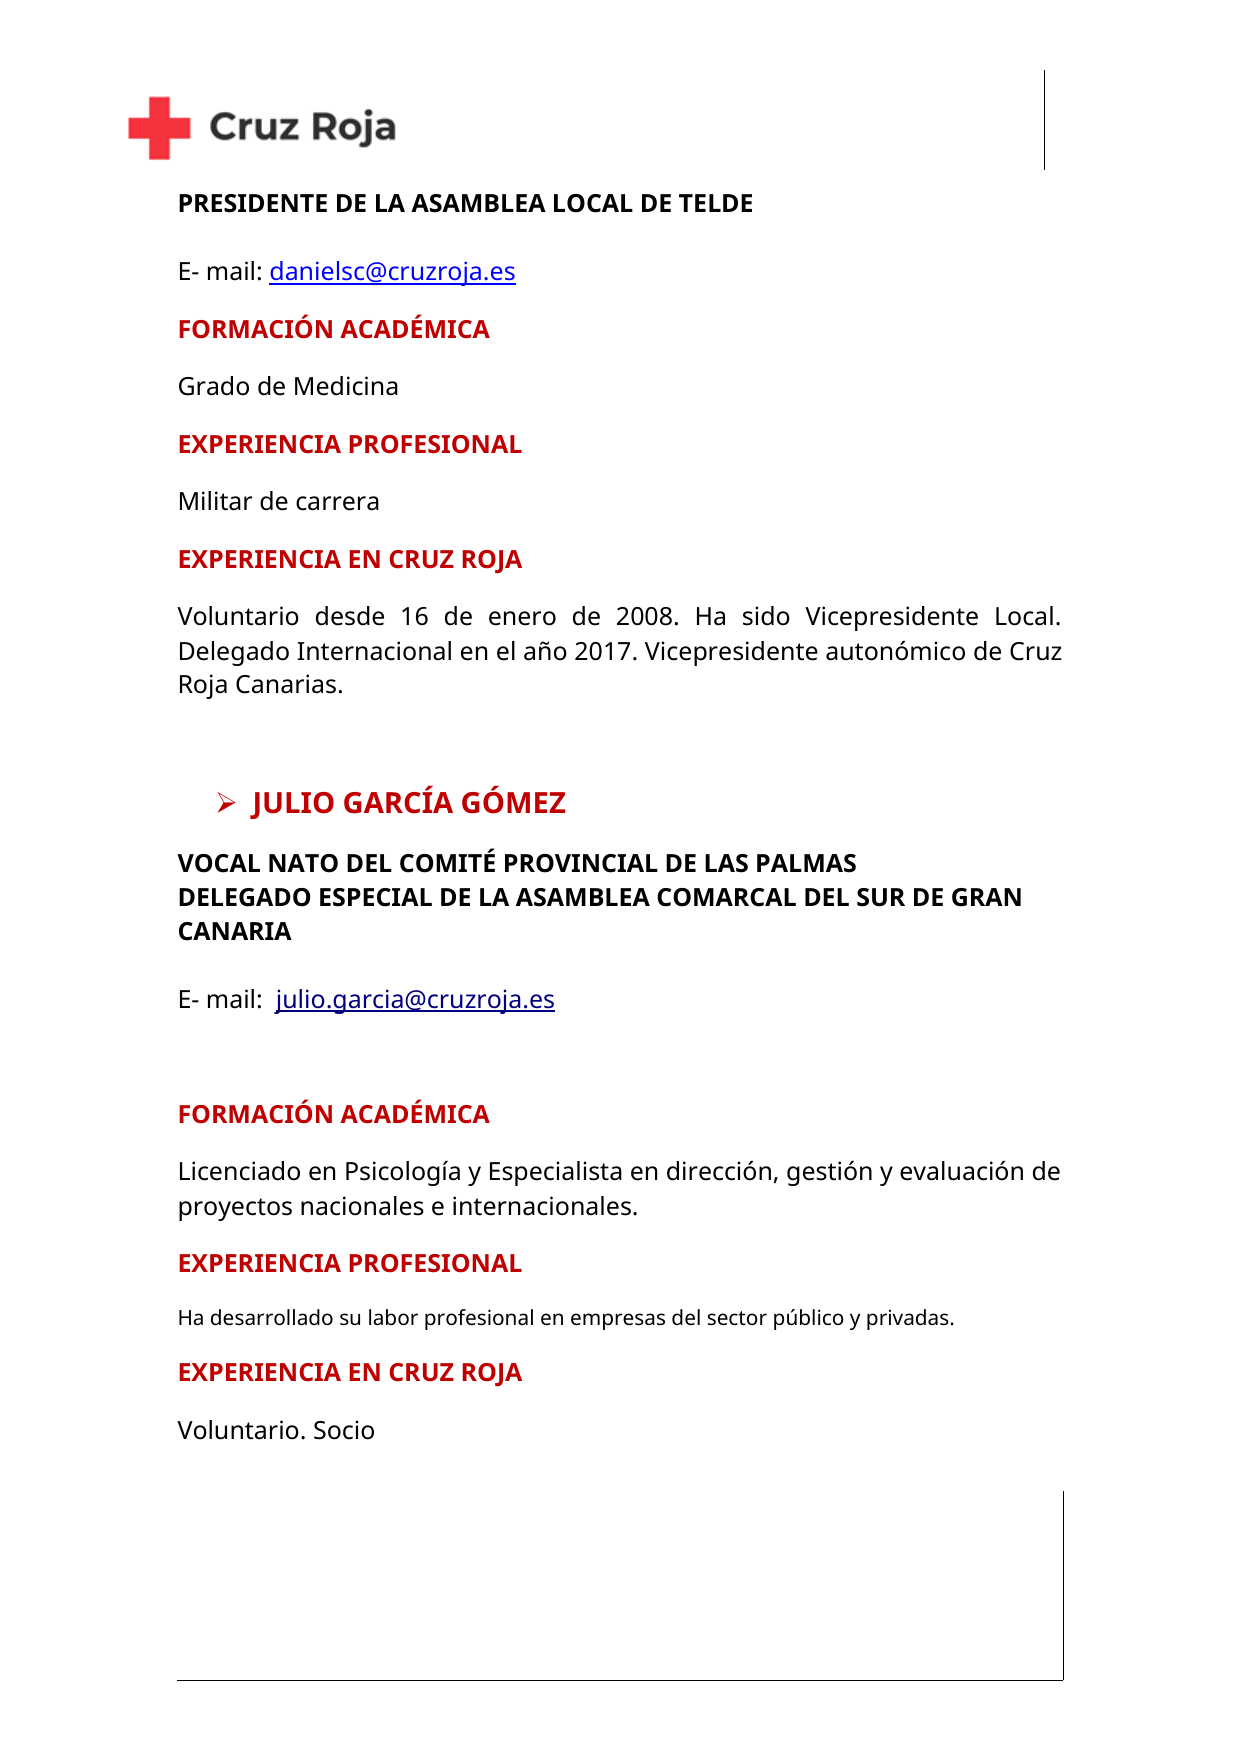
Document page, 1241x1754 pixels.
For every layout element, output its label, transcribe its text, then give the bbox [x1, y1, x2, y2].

text DELEGADO ESPECIAL DE LA ASAMBLEA COMARCAL DEL SUR DE GRAN CANARIA [177, 879, 1063, 947]
text Licenciado en Psicología y Especialista en dirección, gestión y evaluación de proyectos nacionales e internacionales. [177, 1154, 1063, 1222]
text Ha desarrollado su labor profesional en empresas del sector público y privadas. [177, 1303, 1063, 1332]
text FORMACIÓN ACADÉMICA [177, 312, 1063, 346]
text E- mail: danielsc@cruzroja.es [177, 254, 1063, 288]
text EXPERIENCIA EN CRUZ ROJA [177, 542, 1063, 576]
text FORMACIÓN ACADÉMICA [177, 1097, 1063, 1131]
list JULIO GARCÍA GÓMEZ [215, 782, 1063, 822]
text VOCAL NATO DEL COMITÉ PROVINCIAL DE LAS PALMAS [177, 845, 1063, 879]
text E- mail: julio.garcia@cruzroja.es [177, 982, 1063, 1016]
text EXPERIENCIA PROFESIONAL [177, 1246, 1063, 1280]
text Militar de carrera [177, 484, 1063, 518]
text Grado de Medicina [177, 369, 1063, 403]
text Voluntario. Socio [177, 1412, 1063, 1447]
text EXPERIENCIA PROFESIONAL [177, 427, 1063, 461]
text Voluntario desde 16 de enero de 2008. Ha sido Vicepresidente Local. Delegado Internacional en el año 2017. Vicepresidente autonómico de Cruz Roja Canarias. [177, 599, 1063, 701]
text EXPERIENCIA EN CRUZ ROJA [177, 1355, 1063, 1389]
text PRESIDENTE DE LA ASAMBLEA LOCAL DE TELDE [177, 186, 1063, 220]
